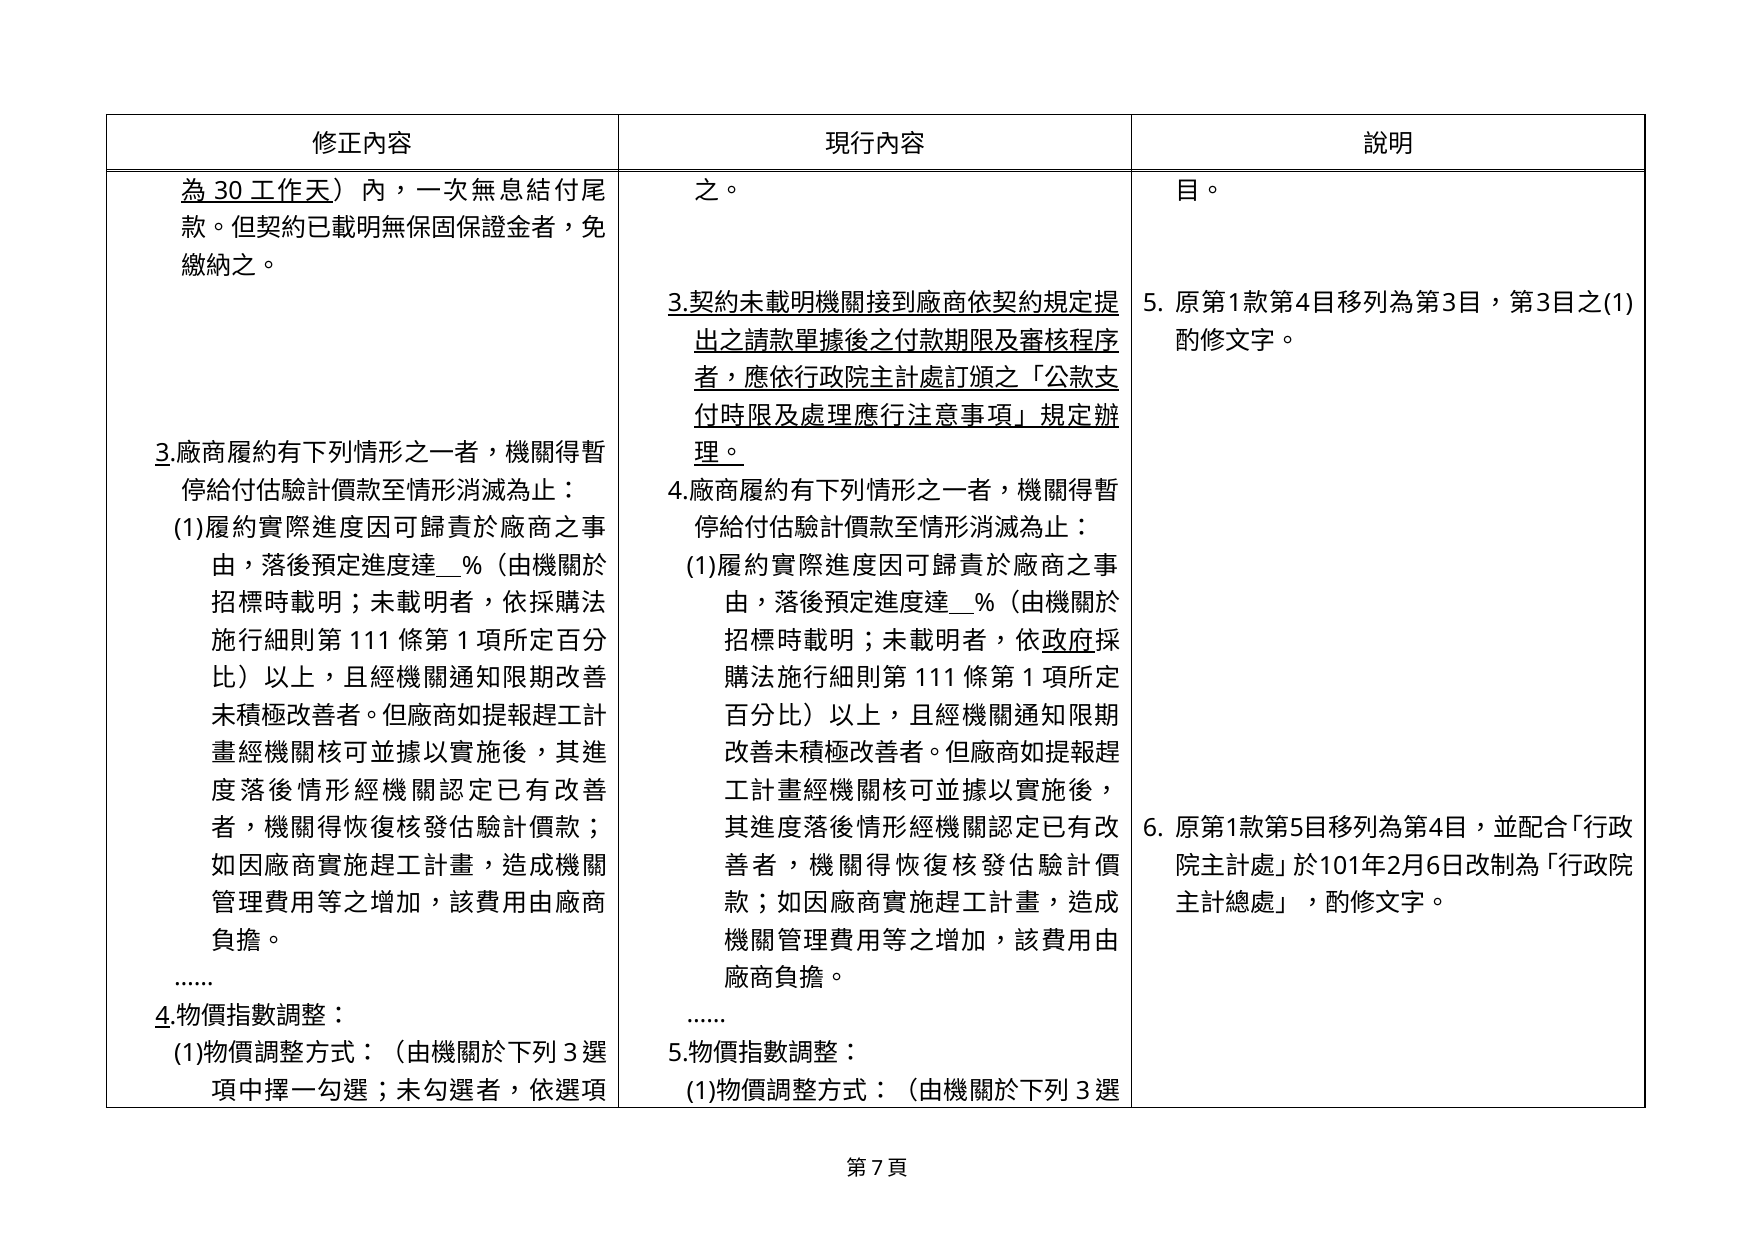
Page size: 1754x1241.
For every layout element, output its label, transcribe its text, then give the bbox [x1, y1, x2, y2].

table_header 說明 [1132, 115, 1644, 168]
table_header 修正內容 [107, 115, 618, 168]
table_cell 參考「工程採購契約範本」第5條第1款第2目之(1)及(2)，修正第1款第1目之(1)及(2)。 比照「工程採購契約範本」第5條第1款第2目之(3)，修正第1款第1目之(3)。 參考「工程採購契約範本」第5條第1款第3目，修正第1款第2目。 配合第1款第1目、第2目之修正，刪除第3目。 原第1款第4目移列為第3目，第3目之(1)酌修文字。 原第1款第5目移列為第4目，並配合「行政院主計處」於101年2月6日改制為「行政院主計總處」，酌修文字。 原第1款第7目移列為第6目，並比照「工程採購契約範本」第5條第1款第7目，修正第6目。 原第1款第8目移列為第7目，並比照「工程採購契約範本」第5條第1款第8目，修正第7目。 原第1款第9目移列為第8目，並比照「勞務採購契約範本」第5條第5款，修正第8目。 原第1款第12目移列為第11目，並酌修文字。 比照「工程採購契約範本」第5條第2款，修正第2款。 [1132, 172, 1644, 1107]
table_cell 為30工作天）內，一次無息結付尾款。但契約已載明無保固保證金者，免繳納之。 3.廠商履約有下列情形之一者，機關得暫停給付估驗計價款至情形消滅為止： (1)履約實際進度因可歸責於廠商之事由，落後預定進度達＿%（由機關於招標時載明；未載明者，依採購法施行細則第111條第1項所定百分比）以上，且經機關通知限期改善未積極改善者。但廠商如提報趕工計畫經機關核可並據以實施後，其進度落後情形經機關認定已有改善者，機關得恢復核發估驗計價款；如因廠商實施趕工計畫，造成機關管理費用等之增加，該費用由廠商負擔。 …… 4.物價指數調整： (1)物價調整方式：（由機關於下列3選項中擇一勾選；未勾選者，依選項 [107, 172, 618, 1107]
table_header 現行內容 [619, 115, 1131, 168]
table_cell 之。 3.契約未載明機關接到廠商依契約規定提出之請款單據後之付款期限及審核程序者，應依行政院主計處訂頒之「公款支付時限及處理應行注意事項」規定辦理。 4.廠商履約有下列情形之一者，機關得暫停給付估驗計價款至情形消滅為止： (1)履約實際進度因可歸責於廠商之事由，落後預定進度達＿%（由機關於招標時載明；未載明者，依政府採購法施行細則第111條第1項所定百分比）以上，且經機關通知限期改善未積極改善者。但廠商如提報趕工計畫經機關核可並據以實施後，其進度落後情形經機關認定已有改善者，機關得恢復核發估驗計價款；如因廠商實施趕工計畫，造成機關管理費用等之增加，該費用由廠商負擔。 …… 5.物價指數調整： (1)物價調整方式：（由機關於下列3選 [619, 172, 1131, 1107]
